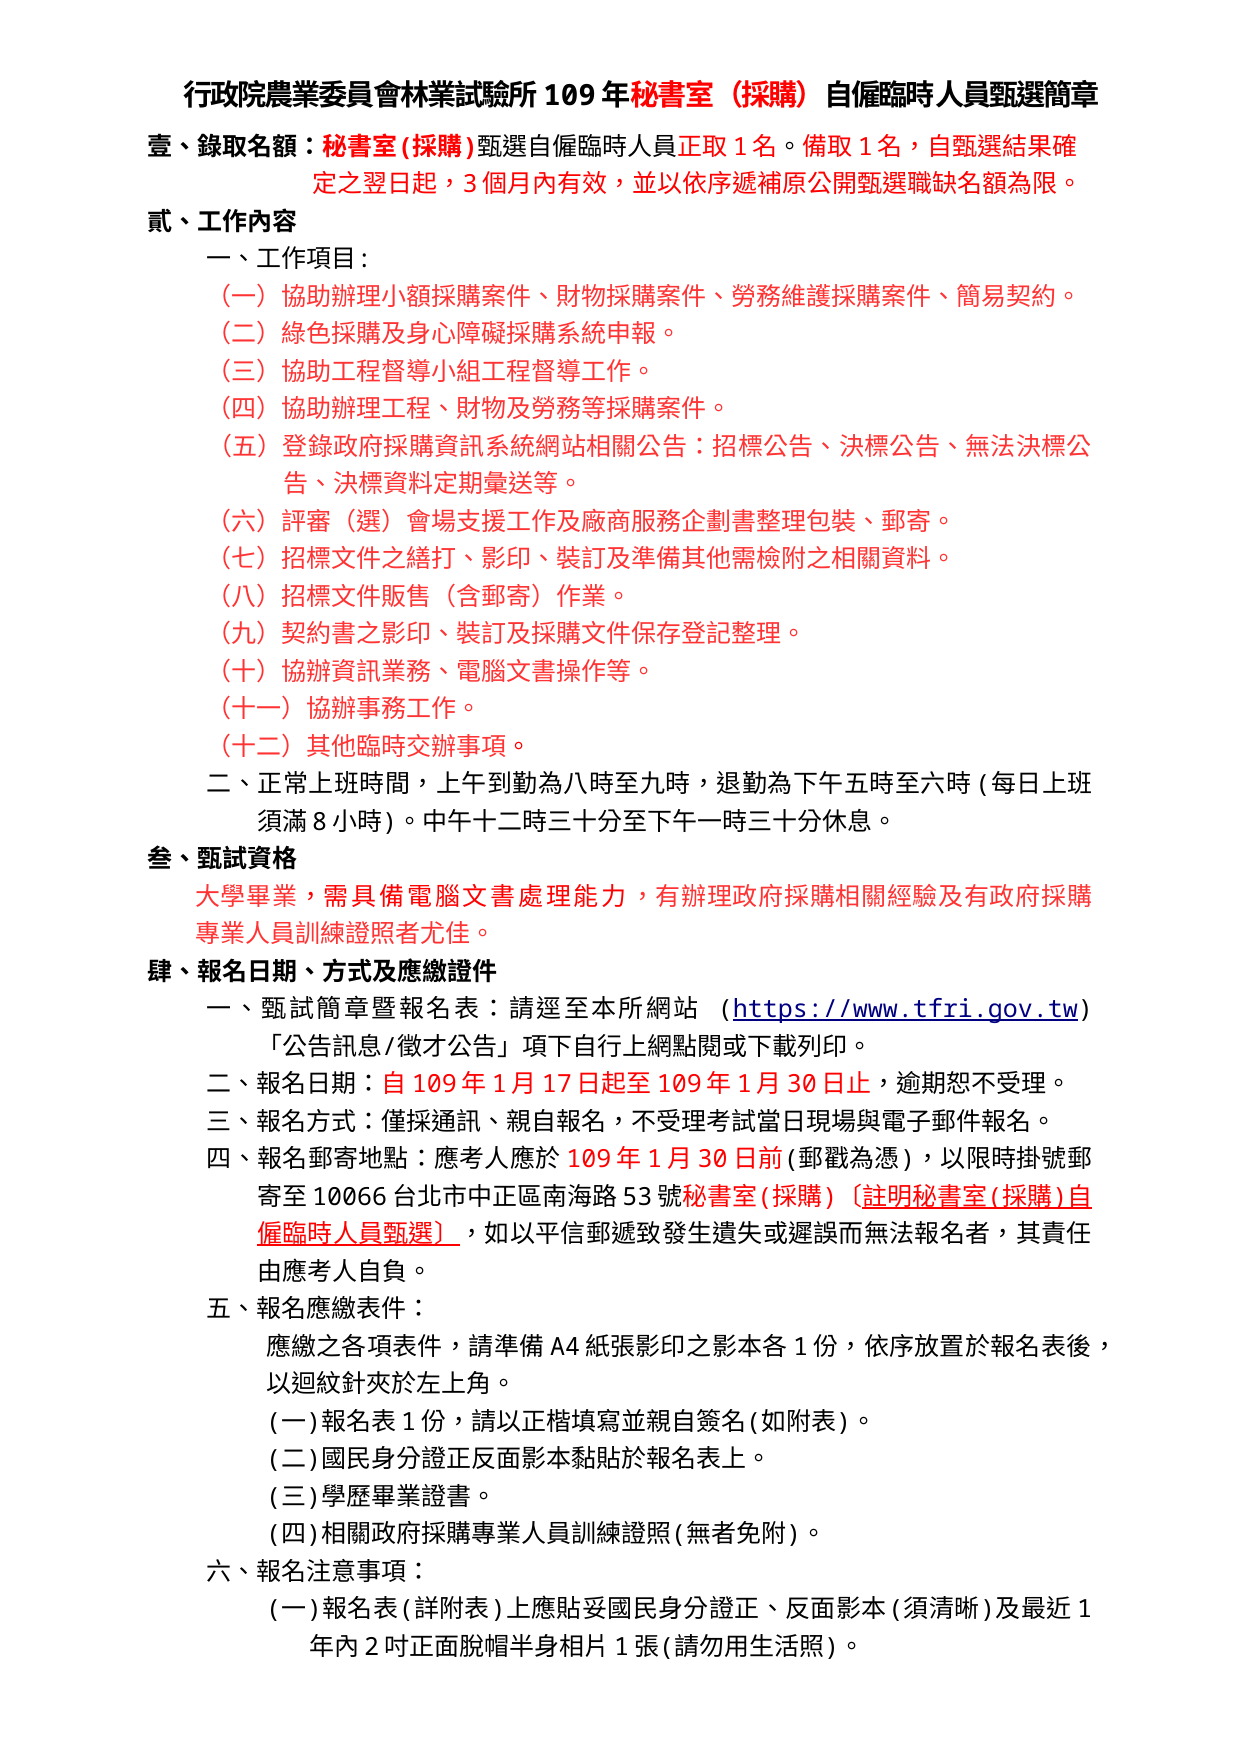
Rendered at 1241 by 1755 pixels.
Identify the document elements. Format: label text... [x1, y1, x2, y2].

text 叁、甄試資格 [148, 837, 1093, 875]
text 六、報名注意事項： [207, 1550, 1093, 1587]
text 四、報名郵寄地點：應考人應於109年1月30日前(郵戳為憑)，以限時掛號郵寄至10066台北市中正區南海路53號秘書室(採購)〔註明秘書室(採購)自僱臨時人員甄選〕，如以平信郵遞致發生遺失或遲誤而無法報名者，其責任由應考人自負。 [207, 1137, 1093, 1287]
text 貳、工作內容 [148, 200, 1137, 237]
text （十二）其他臨時交辦事項。 [207, 725, 1093, 762]
text (一)報名表1份，請以正楷填寫並親自簽名(如附表)。 [266, 1400, 1093, 1437]
text 大學畢業，需具備電腦文書處理能力，有辦理政府採購相關經驗及有政府採購專業人員訓練證照者尤佳。 [195, 875, 1093, 950]
text (四)相關政府採購專業人員訓練證照(無者免附)。 [266, 1512, 1093, 1550]
text 二、報名日期：自109年1月17日起至109年1月30日止，逾期恕不受理。 [207, 1062, 1093, 1100]
text (二)國民身分證正反面影本黏貼於報名表上。 [266, 1437, 1093, 1475]
text （一）協助辦理小額採購案件、財物採購案件、勞務維護採購案件、簡易契約。 [207, 275, 1093, 312]
text 壹、錄取名額：秘書室(採購)甄選自僱臨時人員正取1名。備取1名，自甄選結果確定之翌日起，3個月內有效，並以依序遞補原公開甄選職缺名額為限。 [148, 125, 1093, 200]
text 五、報名應繳表件： [207, 1287, 1093, 1325]
text 行政院農業委員會林業試驗所109年秘書室（採購）自僱臨時人員甄選簡章 [148, 75, 1137, 112]
text 一、工作項目: [207, 237, 1093, 275]
text （六）評審（選）會場支援工作及廠商服務企劃書整理包裝、郵寄。 [207, 500, 1093, 537]
text （九）契約書之影印、裝訂及採購文件保存登記整理。 [207, 612, 1093, 650]
text 一、甄試簡章暨報名表：請逕至本所網站 (https://www.tfri.gov.tw)「公告訊息/徵才公告」項下自行上網點閱或下載列印。 [207, 987, 1093, 1062]
text 應繳之各項表件，請準備A4紙張影印之影本各1份，依序放置於報名表後，以迴紋針夾於左上角。 [266, 1325, 1093, 1400]
text （十）協辦資訊業務、電腦文書操作等。 [207, 650, 1093, 687]
text （五）登錄政府採購資訊系統網站相關公告：招標公告、決標公告、無法決標公告、決標資料定期彙送等。 [207, 425, 1093, 500]
text （二）綠色採購及身心障礙採購系統申報。 [207, 312, 1093, 350]
text （四）協助辦理工程、財物及勞務等採購案件。 [207, 387, 1093, 425]
text 三、報名方式：僅採通訊、親自報名，不受理考試當日現場與電子郵件報名。 [207, 1100, 1093, 1137]
text （十一）協辦事務工作。 [207, 687, 1093, 725]
text （三）協助工程督導小組工程督導工作。 [207, 350, 1093, 387]
text （八）招標文件販售（含郵寄）作業。 [207, 575, 1093, 612]
text 肆、報名日期、方式及應繳證件 [148, 950, 1093, 987]
text (一)報名表(詳附表)上應貼妥國民身分證正、反面影本(須清晰)及最近1年內2吋正面脫帽半身相片1張(請勿用生活照)。 [266, 1587, 1093, 1662]
text （七）招標文件之繕打、影印、裝訂及準備其他需檢附之相關資料。 [207, 537, 1093, 575]
text 二、正常上班時間，上午到勤為八時至九時，退勤為下午五時至六時(每日上班須滿8小時)。中午十二時三十分至下午一時三十分休息。 [207, 762, 1093, 837]
text (三)學歷畢業證書。 [266, 1475, 1093, 1512]
